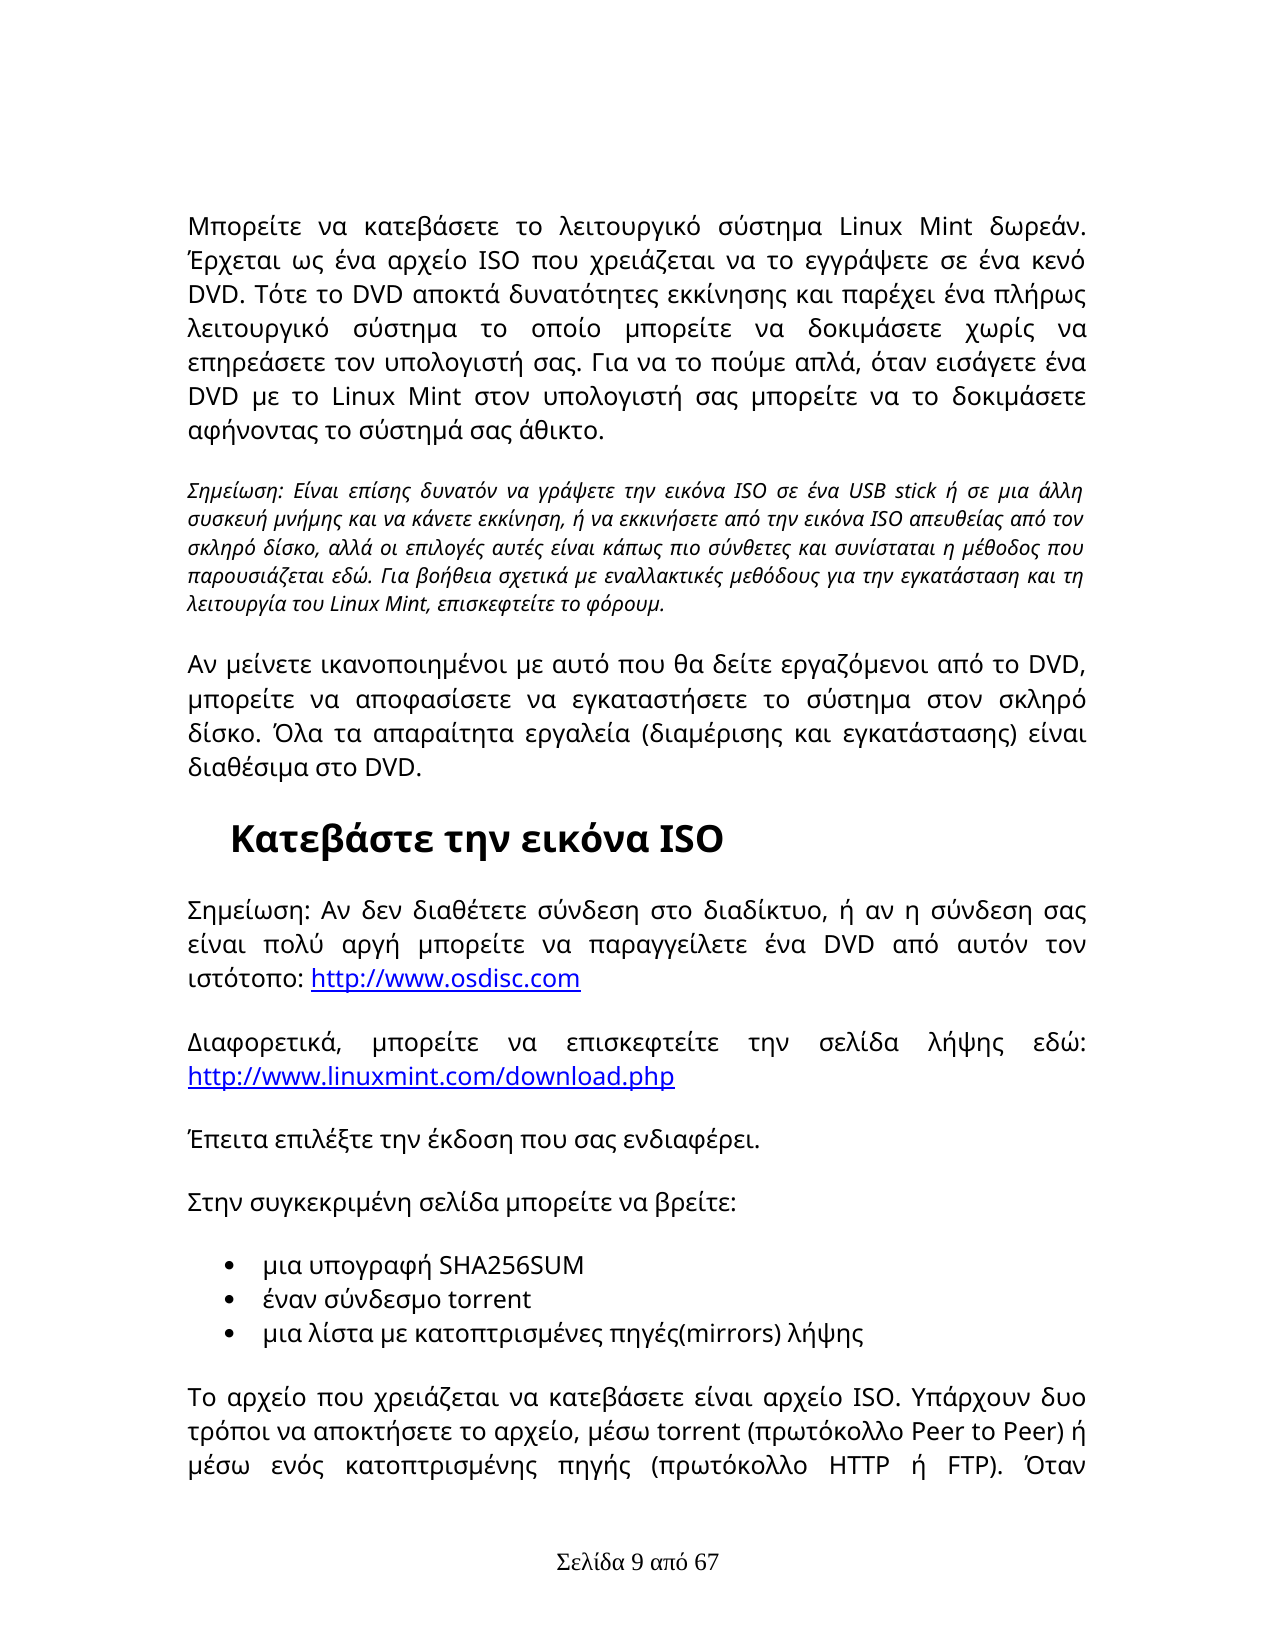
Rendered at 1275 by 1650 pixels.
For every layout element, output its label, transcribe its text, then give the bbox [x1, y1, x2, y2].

text Σημείωση: Είναι επίσης δυνατόν να γράψετε την εικόνα ISO σε ένα USB stick ή σε μια άλλη συσκευή μνήμης και να κάνετε εκκίνηση, ή να εκκινήσετε από την εικόνα ISO απευθείας από τον σκληρό δίσκο, αλλά οι επιλογές αυτές είναι κάπως πιο σύνθετες και συνίσταται η μέθοδος που παρουσιάζεται εδώ. Για βοήθεια σχετικά με εναλλακτικές μεθόδους για την εγκατάσταση και τη λειτουργία του Linux Mint, επισκεφτείτε το φόρουμ. [187, 476, 1087, 618]
text Έπειτα επιλέξτε την έκδοση που σας ενδιαφέρει. [187, 1121, 1087, 1156]
list μια λίστα με κατοπτρισμένες πηγές(mirrors) λήψης [225, 1316, 1087, 1350]
list μια υπογραφή SHA256SUM [225, 1248, 1087, 1282]
text Αν μείνετε ικανοποιημένοι με αυτό που θα δείτε εργαζόμενοι από το DVD, μπορείτε να αποφασίσετε να εγκαταστήσετε το σύστημα στον σκληρό δίσκο. Όλα τα απαραίτητα εργαλεία (διαμέρισης και εγκατάστασης) είναι διαθέσιμα στο DVD. [187, 647, 1087, 783]
text Μπορείτε να κατεβάσετε το λειτουργικό σύστημα Linux Mint δωρεάν. Έρχεται ως ένα αρχείο ISO που χρειάζεται να το εγγράψετε σε ένα κενό DVD. Τότε το DVD αποκτά δυνατότητες εκκίνησης και παρέχει ένα πλήρως λειτουργικό σύστημα το οποίο μπορείτε να δοκιμάσετε χωρίς να επηρεάσετε τον υπολογιστή σας. Για να το πούμε απλά, όταν εισάγετε ένα DVD με το Linux Mint στον υπολογιστή σας μπορείτε να το δοκιμάσετε αφήνοντας το σύστημά σας άθικτο. [187, 208, 1087, 447]
text Στην συγκεκριμένη σελίδα μπορείτε να βρείτε: [187, 1185, 1087, 1219]
text Σημείωση: Αν δεν διαθέτετε σύνδεση στο διαδίκτυο, ή αν η σύνδεση σας είναι πολύ αργή μπορείτε να παραγγείλετε ένα DVD από αυτόν τον ιστότοπο: http://www.osdisc.com [187, 893, 1087, 995]
text Διαφορετικά, μπορείτε να επισκεφτείτε την σελίδα λήψης εδώ: http://www.linuxmint.com/download.php [187, 1024, 1087, 1092]
list έναν σύνδεσμο torrent [225, 1282, 1087, 1316]
text Το αρχείο που χρειάζεται να κατεβάσετε είναι αρχείο ISO. Υπάρχουν δυο τρόποι να αποκτήσετε το αρχείο, μέσω torrent (πρωτόκολλο Peer to Peer) ή μέσω ενός κατοπτρισμένης πηγής (πρωτόκολλο HTTP ή FTP). Όταν [187, 1379, 1087, 1481]
subtitle Κατεβάστε την εικόνα ISO [187, 813, 1087, 864]
